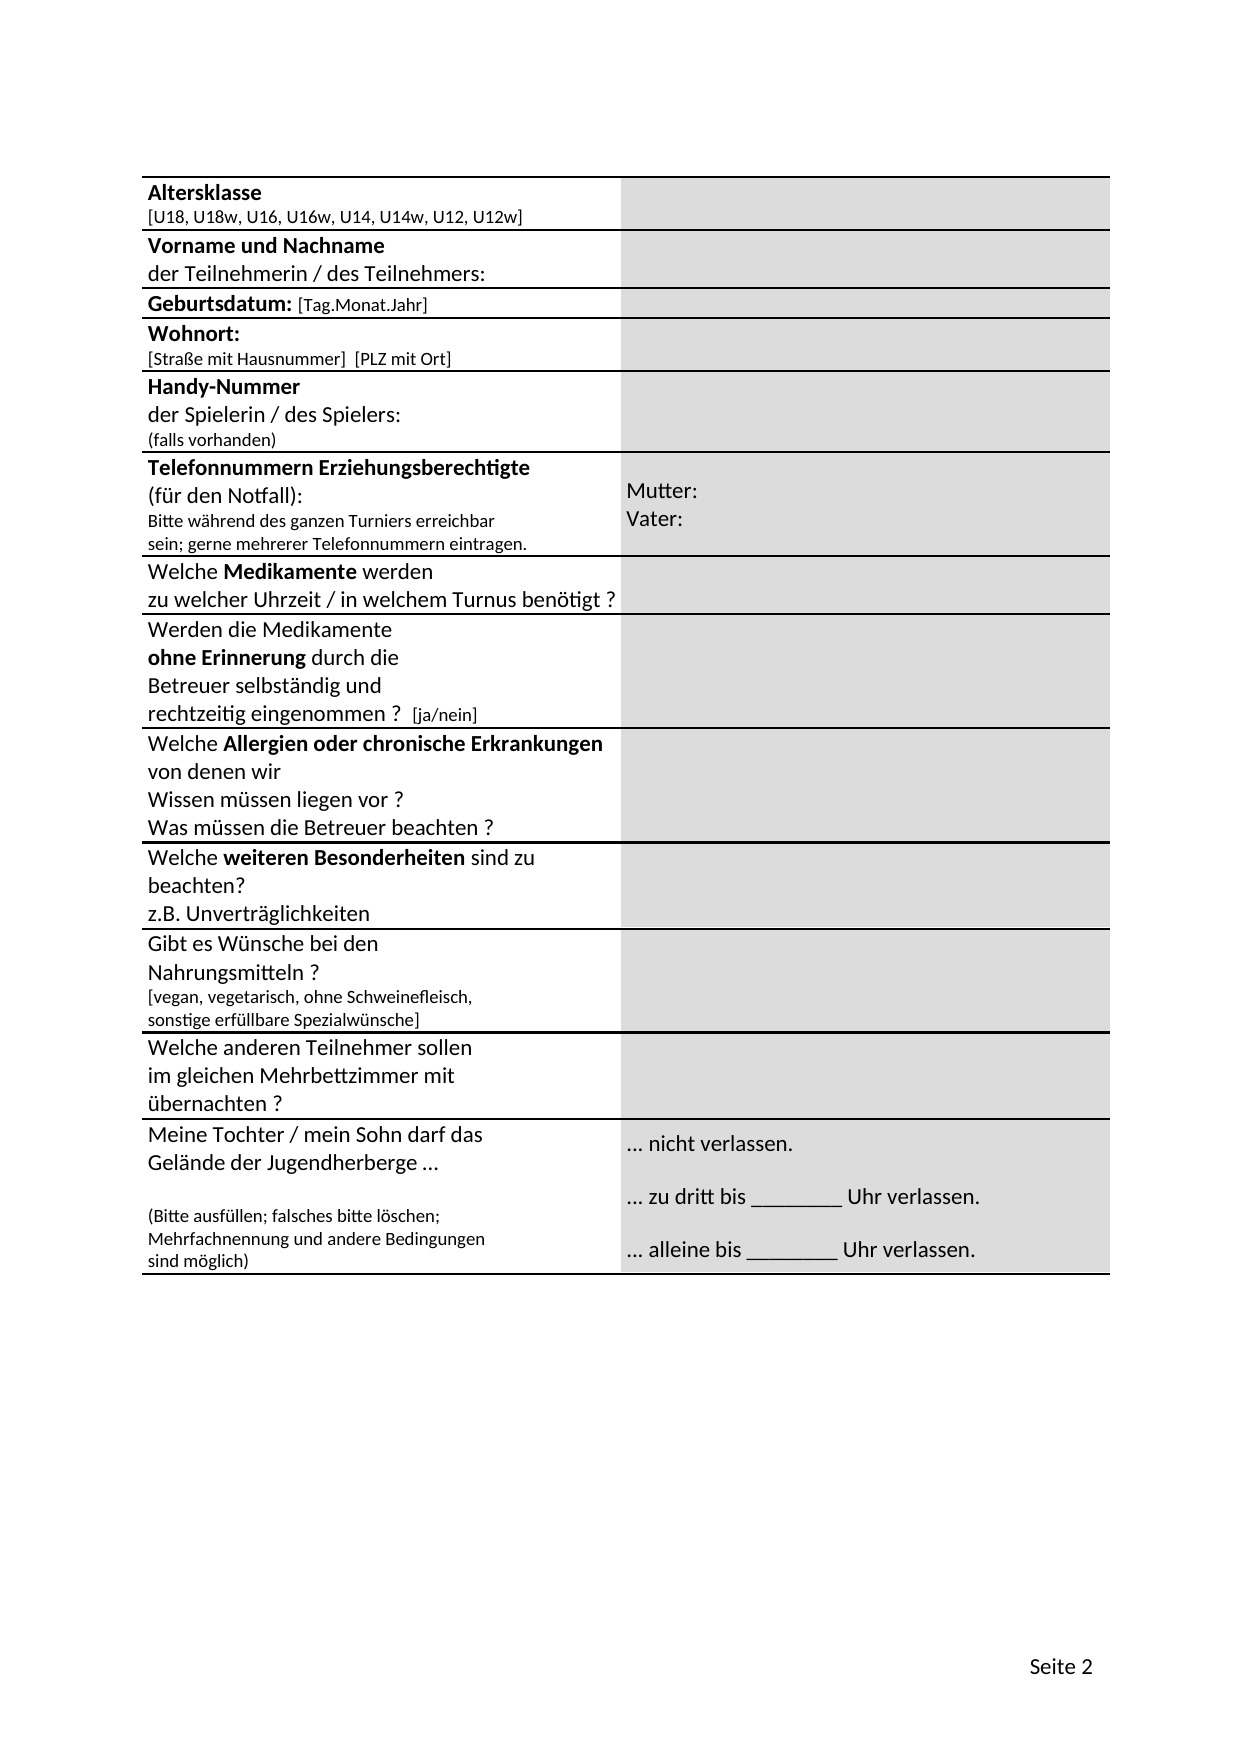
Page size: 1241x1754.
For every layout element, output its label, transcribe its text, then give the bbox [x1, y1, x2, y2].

table_cell [621, 844, 1110, 927]
table_cell Welche Medikamente werden zu welcher Uhrzeit / in welchem Turnus benötigt ? [142, 557, 621, 613]
table_cell [621, 289, 1110, 317]
table_cell Vorname und Nachname der Teilnehmerin / des Teilnehmers: [142, 231, 621, 287]
table_cell Handy-Nummer der Spielerin / des Spielers: (falls vorhanden) [142, 372, 621, 451]
table_cell [621, 729, 1110, 841]
table_cell [621, 930, 1110, 1031]
table_cell [621, 372, 1110, 451]
table_cell [621, 1034, 1110, 1118]
table_cell [621, 319, 1110, 370]
table_cell [621, 557, 1110, 613]
table_cell Gibt es Wünsche bei den Nahrungsmitteln ? [vegan, vegetarisch, ohne Schweinefleisch, sonstige erfüllbare Spezialwünsche] [142, 930, 621, 1031]
table_cell Welche weiteren Besonderheiten sind zu beachten? z.B. Unverträglichkeiten [142, 844, 621, 927]
table_cell Wohnort: [Straße mit Hausnummer] [PLZ mit Ort] [142, 319, 621, 370]
table_cell Welche anderen Teilnehmer sollen im gleichen Mehrbettzimmer mit übernachten ? [142, 1034, 621, 1118]
table_cell Werden die Medikamente ohne Erinnerung durch die Betreuer selbständig und rechtzeitig eingenommen ? [ja/nein] [142, 615, 621, 727]
table_header Altersklasse [U18, U18w, U16, U16w, U14, U14w, U12, U12w] [142, 178, 621, 229]
table_cell Welche Allergien oder chronische Erkrankungen von denen wir Wissen müssen liegen vor ? Was müssen die Betreuer beachten ? [142, 729, 621, 841]
table_cell Mutter: Vater: [621, 453, 1110, 555]
table_cell ... nicht verlassen. ... zu dritt bis ________ Uhr verlassen. ... alleine bis ________ Uhr verlassen. [621, 1120, 1110, 1272]
table_cell Telefonnummern Erziehungsberechtigte (für den Notfall): Bitte während des ganzen Turniers erreichbar sein; gerne mehrerer Telefonnummern eintragen. [142, 453, 621, 555]
table_cell [621, 615, 1110, 727]
table_cell [621, 231, 1110, 287]
table_header [621, 178, 1110, 229]
table_cell Meine Tochter / mein Sohn darf das Gelände der Jugendherberge … (Bitte ausfüllen; falsches bitte löschen; Mehrfachnennung und andere Bedingungen sind möglich) [142, 1120, 621, 1272]
table_cell Geburtsdatum: [Tag.Monat.Jahr] [142, 289, 621, 317]
